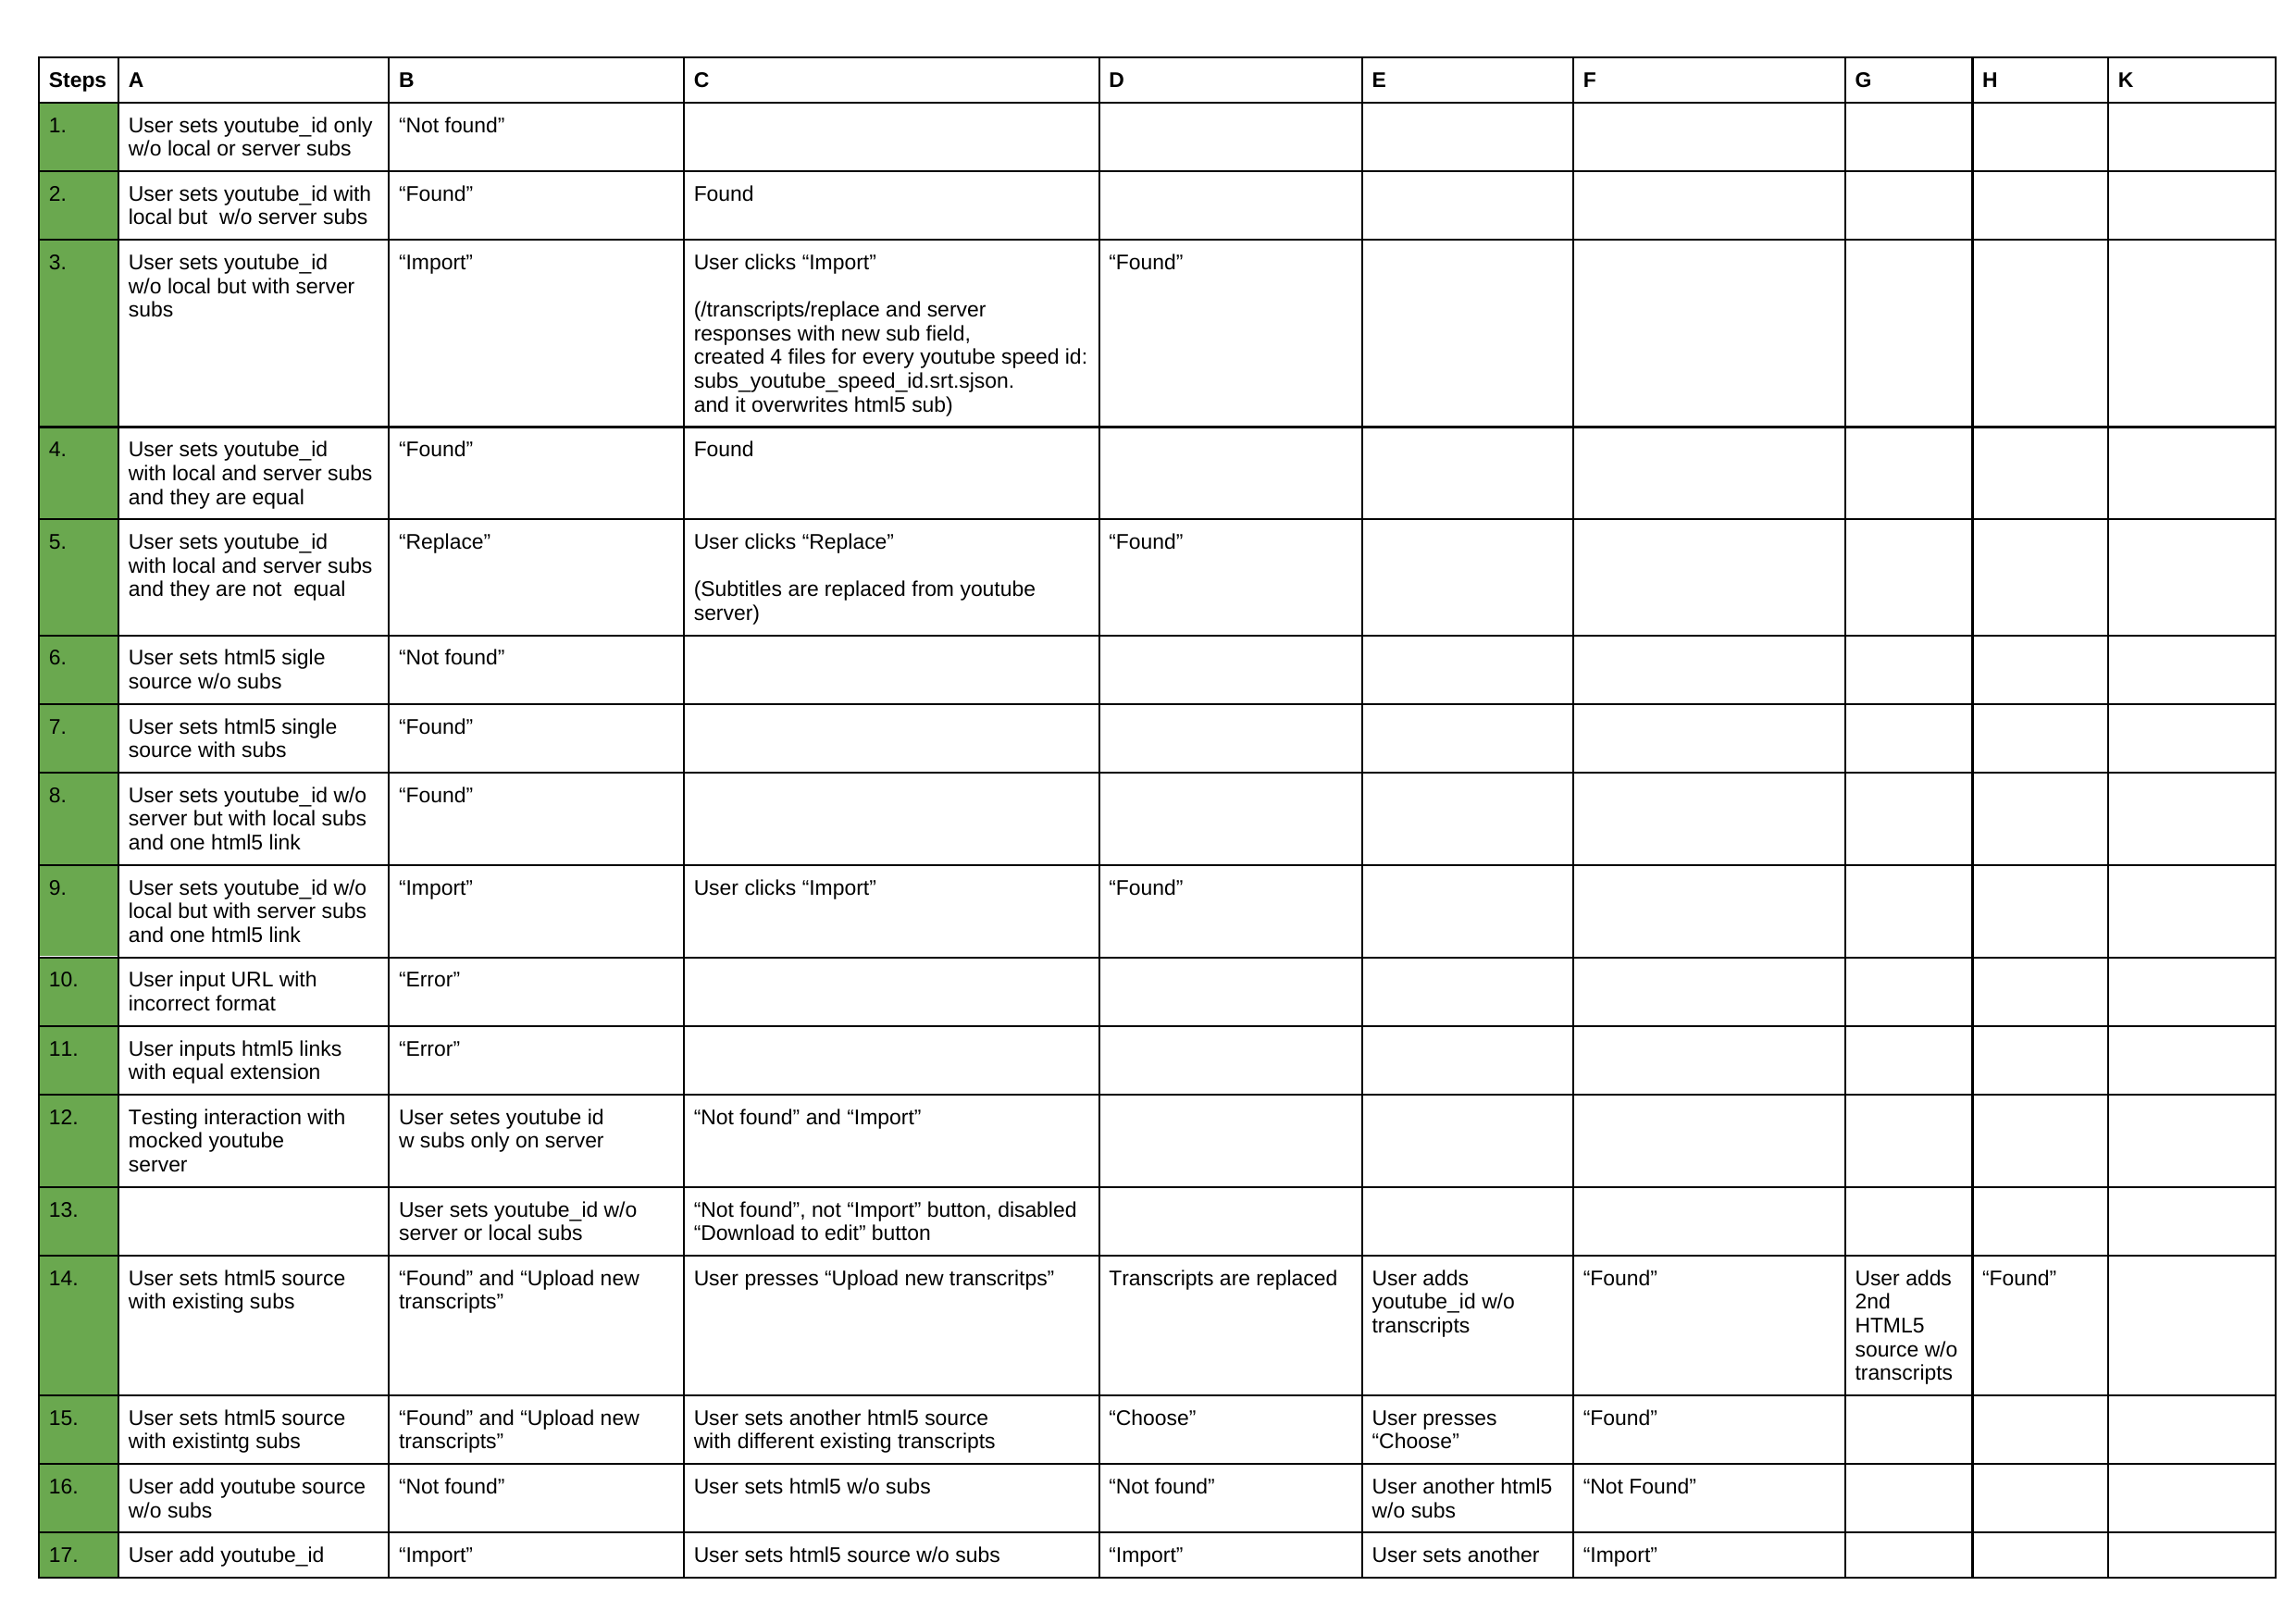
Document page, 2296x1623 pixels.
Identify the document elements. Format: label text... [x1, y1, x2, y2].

table_cell [2109, 241, 2275, 426]
table_cell [1846, 959, 1971, 1025]
table_header H [1974, 58, 2107, 102]
table_cell User sets youtube_id w/o server or local subs [390, 1188, 683, 1255]
table_cell User sets html5 source w/o subs [685, 1533, 1098, 1577]
table_cell 1. [40, 104, 118, 170]
table_cell [1974, 637, 2107, 703]
table_cell [119, 1188, 388, 1255]
table_header A [119, 58, 388, 102]
table_cell User sets youtube_id with local and server subs and they are not equal [119, 520, 388, 635]
table_cell [2109, 428, 2275, 518]
table_cell “Not Found” [1574, 1465, 1844, 1531]
table_cell “Found” [1100, 241, 1361, 426]
table_cell [1974, 520, 2107, 635]
table_cell User inputs html5 links with equal extension [119, 1027, 388, 1094]
table_cell [1974, 1465, 2107, 1531]
table_cell [1974, 705, 2107, 772]
table_cell [1846, 637, 1971, 703]
table_cell “Found” [1574, 1257, 1844, 1394]
table_header F [1574, 58, 1844, 102]
table_cell User adds youtube_id w/o transcripts [1363, 1257, 1572, 1394]
table_header E [1363, 58, 1572, 102]
table_cell [1846, 1396, 1971, 1463]
table_cell 6. [40, 637, 118, 703]
table_cell [2109, 1396, 2275, 1463]
table_cell [1363, 104, 1572, 170]
table_cell User add youtube source w/o subs [119, 1465, 388, 1531]
table_cell 14. [40, 1257, 118, 1394]
table_cell “Import” [390, 1533, 683, 1577]
table_cell [1974, 1188, 2107, 1255]
table_cell [2109, 866, 2275, 956]
table_cell User clicks “Import” [685, 866, 1098, 956]
table_cell “Not found” [390, 1465, 683, 1531]
table_cell 10. [40, 959, 118, 1025]
table_cell [1100, 172, 1361, 239]
table_cell 9. [40, 866, 118, 956]
table_cell 13. [40, 1188, 118, 1255]
table_cell [1100, 637, 1361, 703]
table_cell User sets html5 source with existing subs [119, 1257, 388, 1394]
table_cell User clicks “Import” (/transcripts/replace and server responses with new sub field, created 4 files for every youtube speed id: subs_youtube_speed_id.srt.sjson. and it overwrites html5 sub) [685, 241, 1098, 426]
table_cell [1100, 959, 1361, 1025]
table_cell [2109, 1027, 2275, 1094]
table_cell Testing interaction with mocked youtube server [119, 1096, 388, 1186]
table_cell [2109, 637, 2275, 703]
table_cell [685, 705, 1098, 772]
table_cell “Found” [1100, 520, 1361, 635]
table_cell [1574, 774, 1844, 864]
table_cell [2109, 774, 2275, 864]
table_cell [1574, 104, 1844, 170]
table_cell [1846, 1096, 1971, 1186]
table_cell [1100, 1027, 1361, 1094]
table_cell [2109, 705, 2275, 772]
table_cell [1974, 104, 2107, 170]
table_cell [1100, 428, 1361, 518]
table_cell [685, 104, 1098, 170]
table_header B [390, 58, 683, 102]
table_cell User input URL with incorrect format [119, 959, 388, 1025]
table_cell [2109, 520, 2275, 635]
table_cell User sets another [1363, 1533, 1572, 1577]
table_cell “Choose” [1100, 1396, 1361, 1463]
table_cell [1363, 172, 1572, 239]
table_cell [2109, 1465, 2275, 1531]
table_cell “Found” [1100, 866, 1361, 956]
table_header K [2109, 58, 2275, 102]
table_cell [1974, 241, 2107, 426]
table_cell [2109, 1257, 2275, 1394]
table_cell [1574, 705, 1844, 772]
table_cell [1100, 1096, 1361, 1186]
table_cell “Import” [390, 866, 683, 956]
table_cell [1846, 1465, 1971, 1531]
table_cell User setes youtube id w subs only on server [390, 1096, 683, 1186]
table_cell [685, 774, 1098, 864]
table_cell [1574, 520, 1844, 635]
table_cell [2109, 959, 2275, 1025]
table_cell 5. [40, 520, 118, 635]
table_cell [1574, 172, 1844, 239]
table_cell [2109, 1096, 2275, 1186]
table_cell [1100, 104, 1361, 170]
table_cell [1846, 1027, 1971, 1094]
table_cell User sets youtube_id with local but w/o server subs [119, 172, 388, 239]
table_cell 2. [40, 172, 118, 239]
table_cell [1974, 172, 2107, 239]
table_cell [685, 637, 1098, 703]
table_cell “Error” [390, 1027, 683, 1094]
table_cell [1363, 1188, 1572, 1255]
table_cell User sets youtube_id w/o local but with server subs and one html5 link [119, 866, 388, 956]
table_cell [1974, 866, 2107, 956]
table_cell 8. [40, 774, 118, 864]
table_cell User sets another html5 source with different existing transcripts [685, 1396, 1098, 1463]
table_cell “Not found” [1100, 1465, 1361, 1531]
table_cell “Found” [390, 428, 683, 518]
table_cell [1974, 428, 2107, 518]
table_cell [1974, 1027, 2107, 1094]
table_cell 16. [40, 1465, 118, 1531]
table_cell Transcripts are replaced [1100, 1257, 1361, 1394]
table_cell User sets html5 source with existintg subs [119, 1396, 388, 1463]
table_header C [685, 58, 1098, 102]
table_cell User adds 2nd HTML5 source w/o transcripts [1846, 1257, 1971, 1394]
table_cell [1974, 774, 2107, 864]
table_cell [1846, 1533, 1971, 1577]
table_cell [1363, 1096, 1572, 1186]
table_cell [685, 959, 1098, 1025]
table_cell 15. [40, 1396, 118, 1463]
table_cell [1574, 866, 1844, 956]
table_cell [2109, 1533, 2275, 1577]
table_cell User sets youtube_id w/o local but with server subs [119, 241, 388, 426]
table_cell [1846, 705, 1971, 772]
table_cell [1846, 428, 1971, 518]
table_cell “Found” [1574, 1396, 1844, 1463]
table_cell [1363, 428, 1572, 518]
table_cell [1363, 520, 1572, 635]
table_cell “Not found” and “Import” [685, 1096, 1098, 1186]
table_cell [1574, 428, 1844, 518]
table_cell [1974, 1533, 2107, 1577]
table_cell [1846, 172, 1971, 239]
table_cell Found [685, 428, 1098, 518]
table_cell [1846, 1188, 1971, 1255]
table_cell [1574, 1096, 1844, 1186]
table_cell 11. [40, 1027, 118, 1094]
table_cell [1100, 1188, 1361, 1255]
table_cell “Not found” [390, 637, 683, 703]
table_cell [1846, 104, 1971, 170]
table_cell “Import” [1574, 1533, 1844, 1577]
table_cell [1363, 705, 1572, 772]
table_cell 4. [40, 428, 118, 518]
table_cell [1974, 1096, 2107, 1186]
table_cell [2109, 104, 2275, 170]
table_cell User another html5 w/o subs [1363, 1465, 1572, 1531]
table_cell “Found” and “Upload new transcripts” [390, 1396, 683, 1463]
table_cell [1574, 637, 1844, 703]
table_cell [1363, 1027, 1572, 1094]
table_cell User sets html5 w/o subs [685, 1465, 1098, 1531]
table_cell “Import” [1100, 1533, 1361, 1577]
table_cell User add youtube_id [119, 1533, 388, 1577]
table_cell “Replace” [390, 520, 683, 635]
table_cell User sets youtube_id with local and server subs and they are equal [119, 428, 388, 518]
table_cell [1846, 520, 1971, 635]
table_cell “Found” [390, 172, 683, 239]
table_cell [1846, 241, 1971, 426]
table_cell “Found” and “Upload new transcripts” [390, 1257, 683, 1394]
table_cell User presses “Upload new transcritps” [685, 1257, 1098, 1394]
table_cell “Found” [390, 774, 683, 864]
table_cell 3. [40, 241, 118, 426]
table_cell 12. [40, 1096, 118, 1186]
table_header G [1846, 58, 1971, 102]
table_cell [685, 1027, 1098, 1094]
table_cell “Found” [1974, 1257, 2107, 1394]
table_cell 17. [40, 1533, 118, 1577]
table_cell “Not found”, not “Import” button, disabled “Download to edit” button [685, 1188, 1098, 1255]
table_cell [1100, 774, 1361, 864]
table_cell “Found” [390, 705, 683, 772]
table_cell User presses “Choose” [1363, 1396, 1572, 1463]
table_cell “Error” [390, 959, 683, 1025]
table_cell [2109, 1188, 2275, 1255]
table_cell [1974, 959, 2107, 1025]
table_header Steps [40, 58, 118, 102]
table_cell “Not found” [390, 104, 683, 170]
table_cell User sets html5 sigle source w/o subs [119, 637, 388, 703]
table_cell [1363, 959, 1572, 1025]
table_cell 7. [40, 705, 118, 772]
table_cell [1574, 241, 1844, 426]
table_cell User sets youtube_id w/o server but with local subs and one html5 link [119, 774, 388, 864]
table_cell [1363, 637, 1572, 703]
table_cell [1363, 241, 1572, 426]
table_cell [1974, 1396, 2107, 1463]
table_cell [1846, 774, 1971, 864]
table_cell [1363, 866, 1572, 956]
table_cell User sets youtube_id only w/o local or server subs [119, 104, 388, 170]
table_cell Found [685, 172, 1098, 239]
table_cell [1100, 705, 1361, 772]
table_cell [1574, 1027, 1844, 1094]
table_cell [1846, 866, 1971, 956]
table_cell [1574, 1188, 1844, 1255]
table_cell [1363, 774, 1572, 864]
table_header D [1100, 58, 1361, 102]
table_cell User clicks “Replace” (Subtitles are replaced from youtube server) [685, 520, 1098, 635]
table_cell [2109, 172, 2275, 239]
table_cell [1574, 959, 1844, 1025]
table_cell “Import” [390, 241, 683, 426]
table_cell User sets html5 single source with subs [119, 705, 388, 772]
